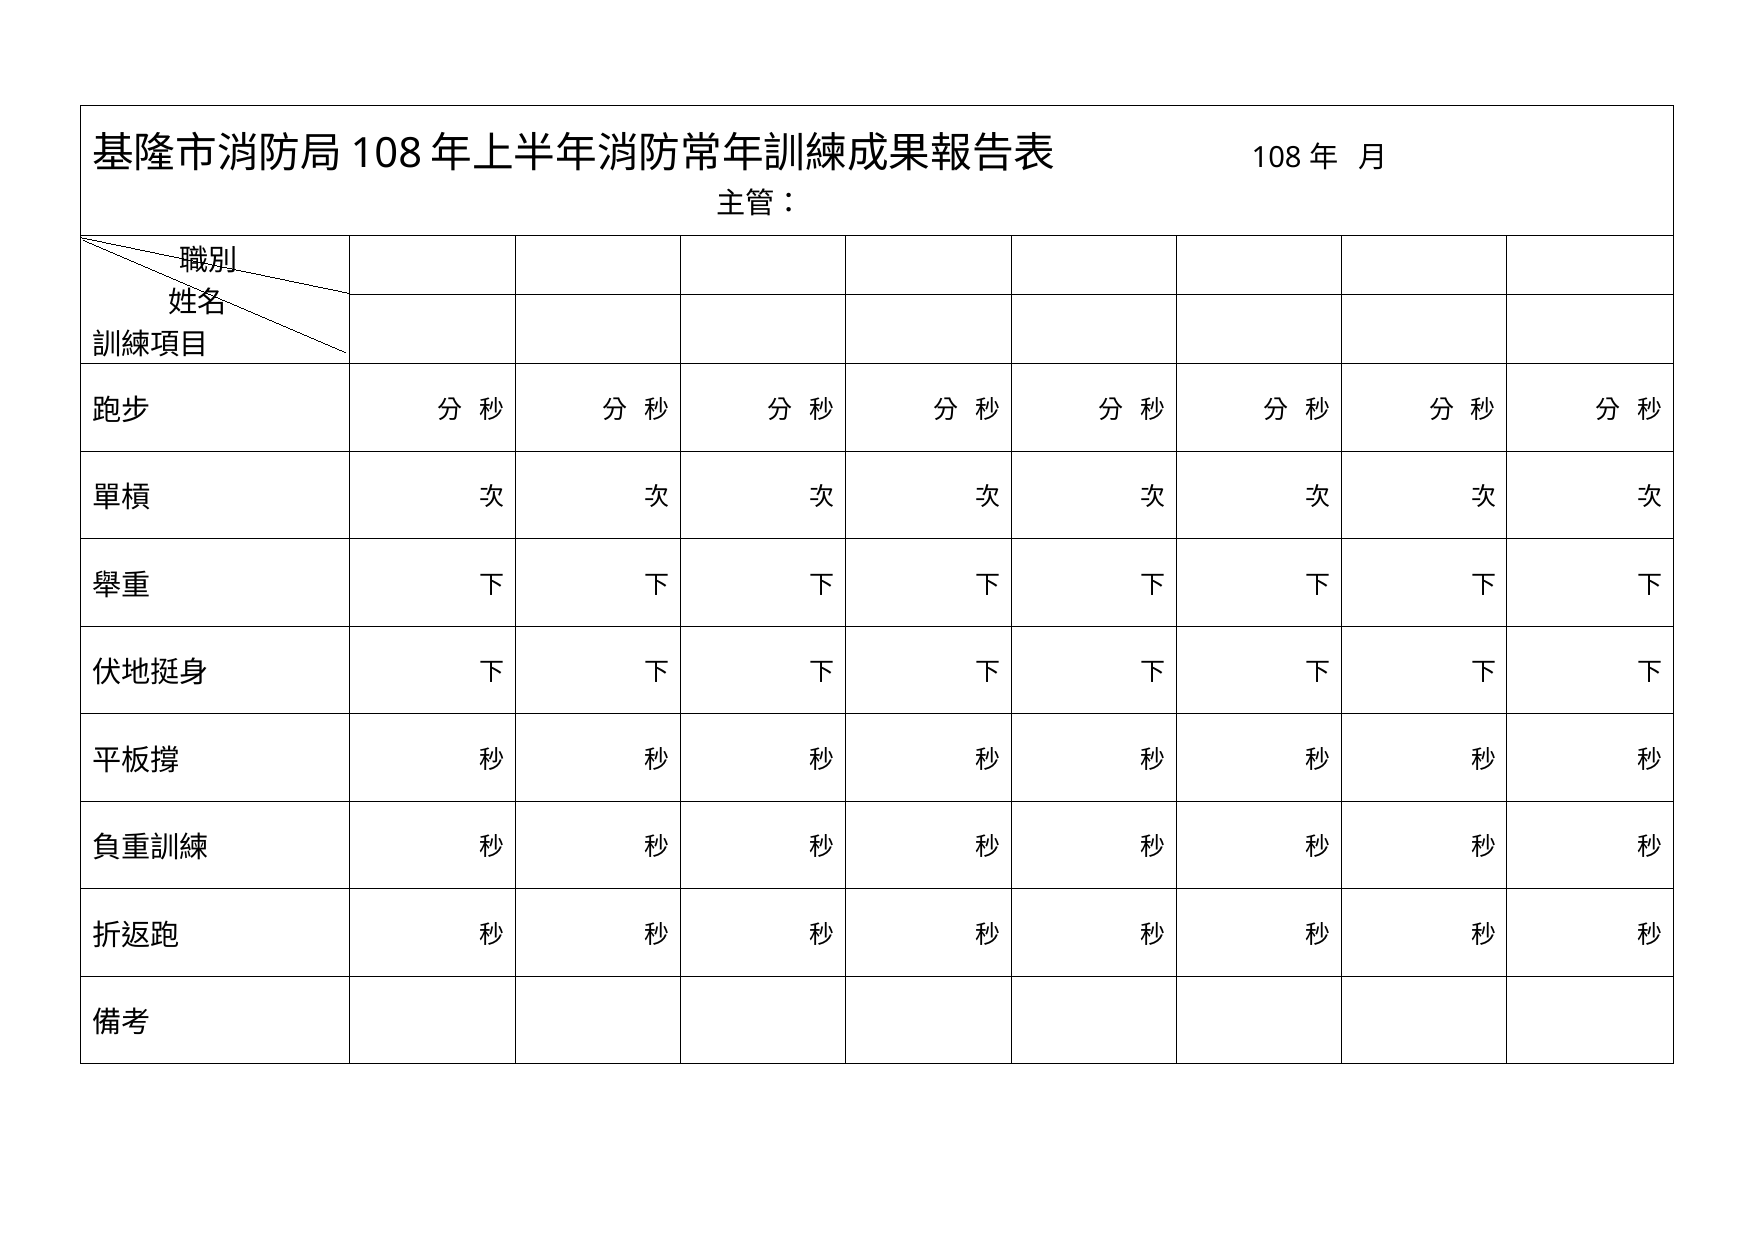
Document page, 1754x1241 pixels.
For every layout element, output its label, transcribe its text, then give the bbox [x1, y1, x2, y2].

table_cell 單槓 [81, 452, 349, 538]
table_header 基隆市消防局108年上半年消防常年訓練成果報告表 108 年 月 主管： [81, 106, 1673, 235]
table_cell [1342, 295, 1506, 363]
table_cell 秒 [516, 889, 680, 976]
table_cell 下 [846, 539, 1011, 626]
table_cell 秒 [350, 802, 515, 888]
table_cell 下 [1177, 539, 1341, 626]
table_cell 次 [681, 452, 845, 538]
table_cell 秒 [1342, 889, 1506, 976]
table_cell 次 [516, 452, 680, 538]
table_cell [681, 295, 845, 363]
table_cell [846, 236, 1011, 294]
table_cell 分 秒 [1507, 364, 1673, 451]
table_cell 秒 [681, 714, 845, 801]
table_cell [516, 295, 680, 363]
table_cell 秒 [1342, 802, 1506, 888]
table_cell 負重訓練 [81, 802, 349, 888]
table_cell 分 秒 [681, 364, 845, 451]
table_cell [846, 295, 1011, 363]
table_cell 下 [350, 539, 515, 626]
table_cell 秒 [350, 889, 515, 976]
table_cell 秒 [846, 802, 1011, 888]
table_cell 秒 [846, 889, 1011, 976]
table_cell 備考 [81, 977, 349, 1063]
table_cell [1342, 236, 1506, 294]
table_cell 分 秒 [1342, 364, 1506, 451]
table_cell 下 [1342, 539, 1506, 626]
table_cell [516, 977, 680, 1063]
table_cell 下 [1342, 627, 1506, 713]
table_cell 分 秒 [1177, 364, 1341, 451]
table_cell [516, 236, 680, 294]
table_cell 下 [846, 627, 1011, 713]
table_cell 次 [1507, 452, 1673, 538]
table_cell [1012, 295, 1176, 363]
table_cell 平板撐 [81, 714, 349, 801]
table_cell 分 秒 [1012, 364, 1176, 451]
table_cell [1342, 977, 1506, 1063]
table_cell [350, 295, 515, 363]
table_cell [1507, 977, 1673, 1063]
table_cell 下 [1507, 539, 1673, 626]
table_cell 秒 [516, 802, 680, 888]
table_cell 下 [516, 539, 680, 626]
table_cell 秒 [846, 714, 1011, 801]
table_cell [1012, 236, 1176, 294]
table_cell 秒 [516, 714, 680, 801]
table_cell 秒 [350, 714, 515, 801]
table_cell 次 [1177, 452, 1341, 538]
table_cell 次 [846, 452, 1011, 538]
table_cell 秒 [1507, 802, 1673, 888]
table_cell 次 [1342, 452, 1506, 538]
table_cell [350, 236, 515, 294]
table_cell 秒 [1012, 802, 1176, 888]
table_cell [350, 977, 515, 1063]
table_cell 跑步 [81, 364, 349, 451]
table_cell [1507, 236, 1673, 294]
table_cell [846, 977, 1011, 1063]
table_cell 秒 [1507, 714, 1673, 801]
table_cell 下 [350, 627, 515, 713]
table_cell 秒 [1177, 714, 1341, 801]
table_cell [1507, 295, 1673, 363]
table_cell 下 [516, 627, 680, 713]
table_cell 舉重 [81, 539, 349, 626]
table_cell [1177, 977, 1341, 1063]
table_cell 次 [1012, 452, 1176, 538]
table_cell 折返跑 [81, 889, 349, 976]
table_cell 分 秒 [846, 364, 1011, 451]
table_cell 次 [350, 452, 515, 538]
table_cell 下 [681, 539, 845, 626]
table_cell 下 [1507, 627, 1673, 713]
table_cell 伏地挺身 [81, 627, 349, 713]
table_cell 秒 [1012, 714, 1176, 801]
table_cell 秒 [1342, 714, 1506, 801]
table_cell 秒 [1012, 889, 1176, 976]
table_cell 下 [1012, 539, 1176, 626]
table_cell 職別 姓名 訓練項目 [81, 236, 349, 363]
table_cell 下 [1177, 627, 1341, 713]
table_cell [681, 977, 845, 1063]
table_cell 秒 [1177, 889, 1341, 976]
table_cell 秒 [681, 889, 845, 976]
table_cell [681, 236, 845, 294]
table_cell 秒 [681, 802, 845, 888]
table_cell 秒 [1507, 889, 1673, 976]
table_cell 分 秒 [516, 364, 680, 451]
table_cell 下 [681, 627, 845, 713]
table_cell [1177, 236, 1341, 294]
table_cell 分 秒 [350, 364, 515, 451]
table_cell 下 [1012, 627, 1176, 713]
table_cell [1177, 295, 1341, 363]
table_cell 秒 [1177, 802, 1341, 888]
table_cell [1012, 977, 1176, 1063]
